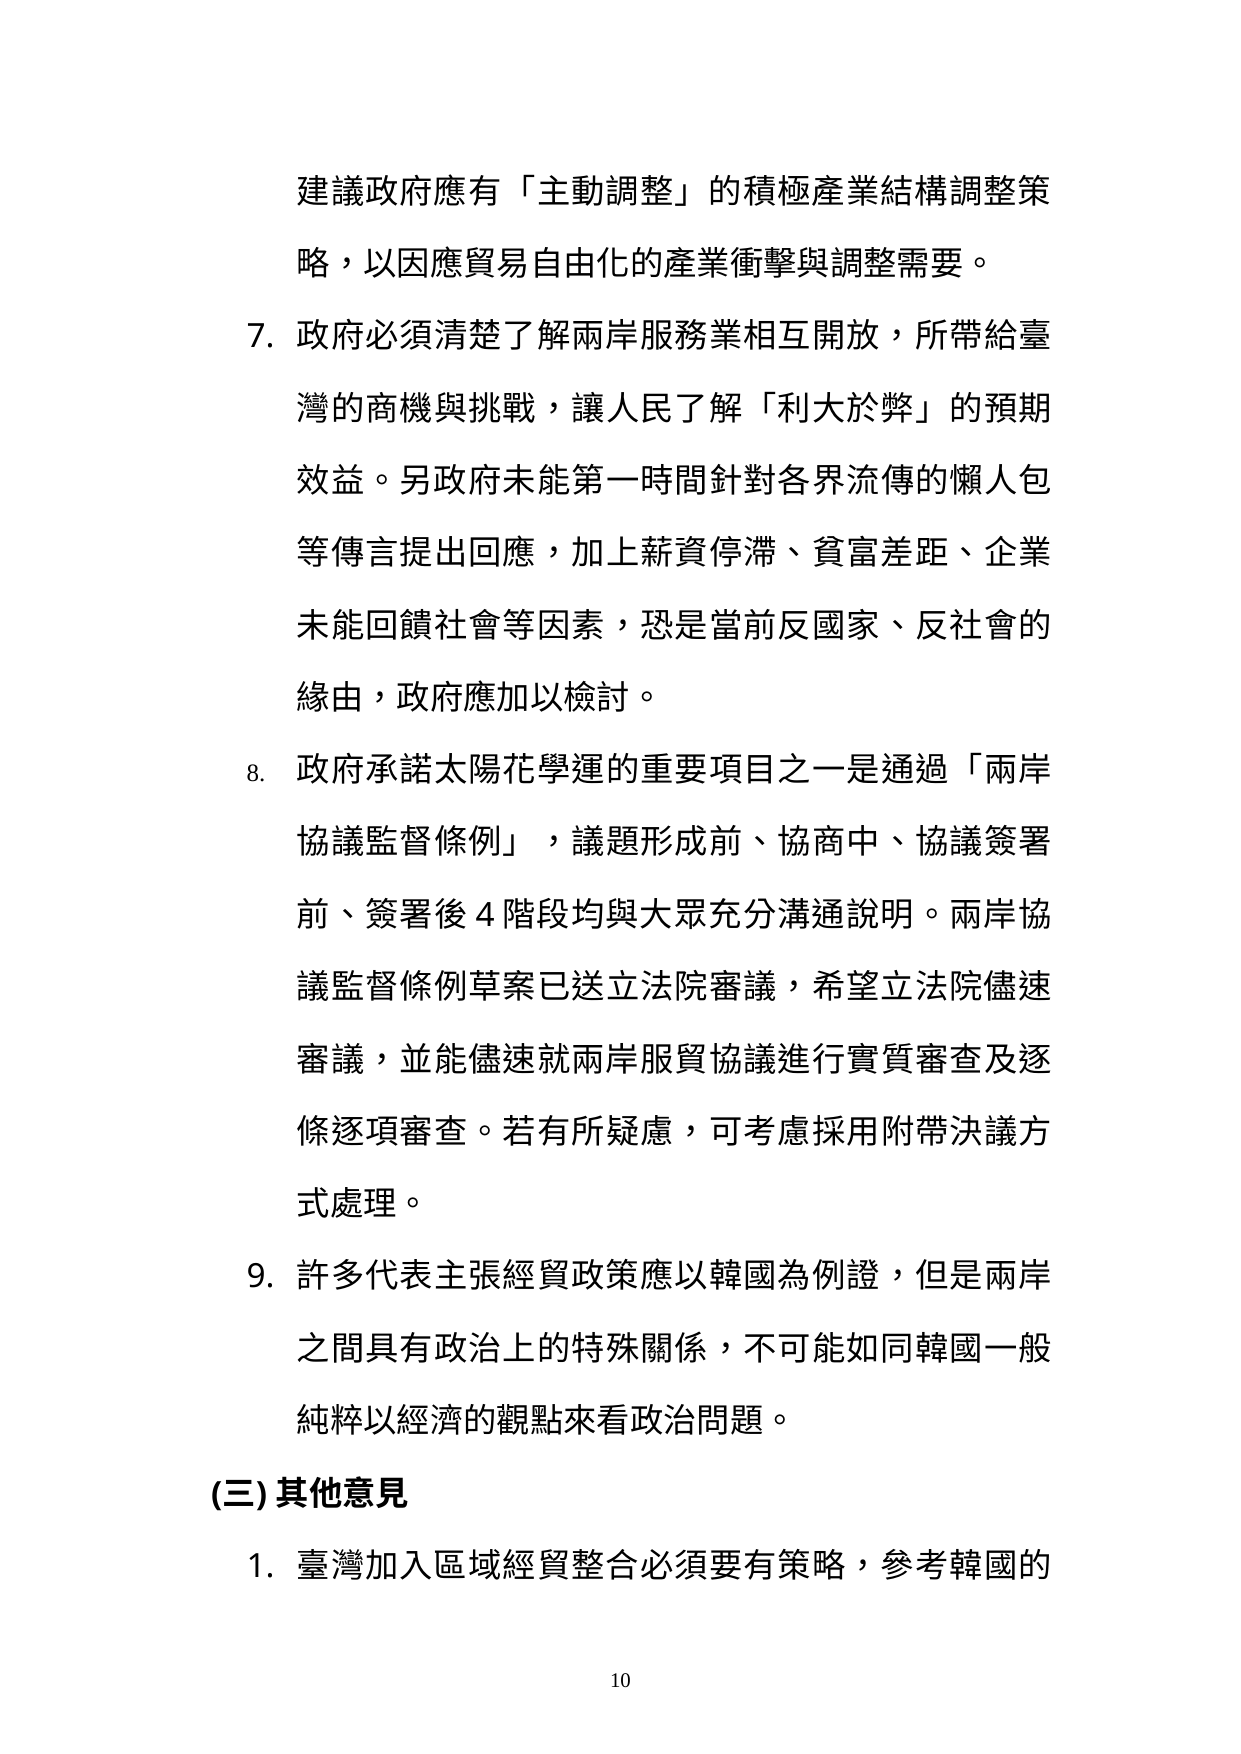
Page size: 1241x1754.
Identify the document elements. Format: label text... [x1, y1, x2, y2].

text (三) 其他意見 [187, 1466, 1053, 1515]
list 政府必須清楚了解兩岸服務業相互開放，所帶給臺灣的商機與挑戰，讓人民了解「利大於弊」的預期效益。另政府未能第一時間針對各界流傳的懶人包等傳言提出回應，加上薪資停滯、貧富差距、企業未能回饋社會等因素，恐是當前反國家、反社會的緣由，政府應加以檢討。 [246, 309, 1053, 719]
list 臺灣加入區域經貿整合必須要有策略，參考韓國的策略，臺灣在大國夾縫中求生存，既要TPP也要RCEP。若兩者有衝突，必須先顧好兩岸關係。美國談判重視利益，臺灣若與中國大陸簽署貨物及服務貿易協定，有助於美國了解中國大陸市場的潛規則。而與中國大陸談判則須以文化、情感做為策略。 [246, 1539, 1053, 1587]
list 政府承諾太陽花學運的重要項目之一是通過「兩岸協議監督條例」，議題形成前、協商中、協議簽署前、簽署後4階段均與大眾充分溝通說明。兩岸協議監督條例草案已送立法院審議，希望立法院儘速審議，並能儘速就兩岸服貿協議進行實質審查及逐條逐項審查。若有所疑慮，可考慮採用附帶決議方式處理。 [246, 743, 1053, 1225]
list 許多代表主張經貿政策應以韓國為例證，但是兩岸之間具有政治上的特殊關係，不可能如同韓國一般純粹以經濟的觀點來看政治問題。 [246, 1249, 1053, 1442]
list 建議政府應有「主動調整」的積極產業結構調整策略，以因應貿易自由化的產業衝擊與調整需要。 [246, 164, 1053, 285]
